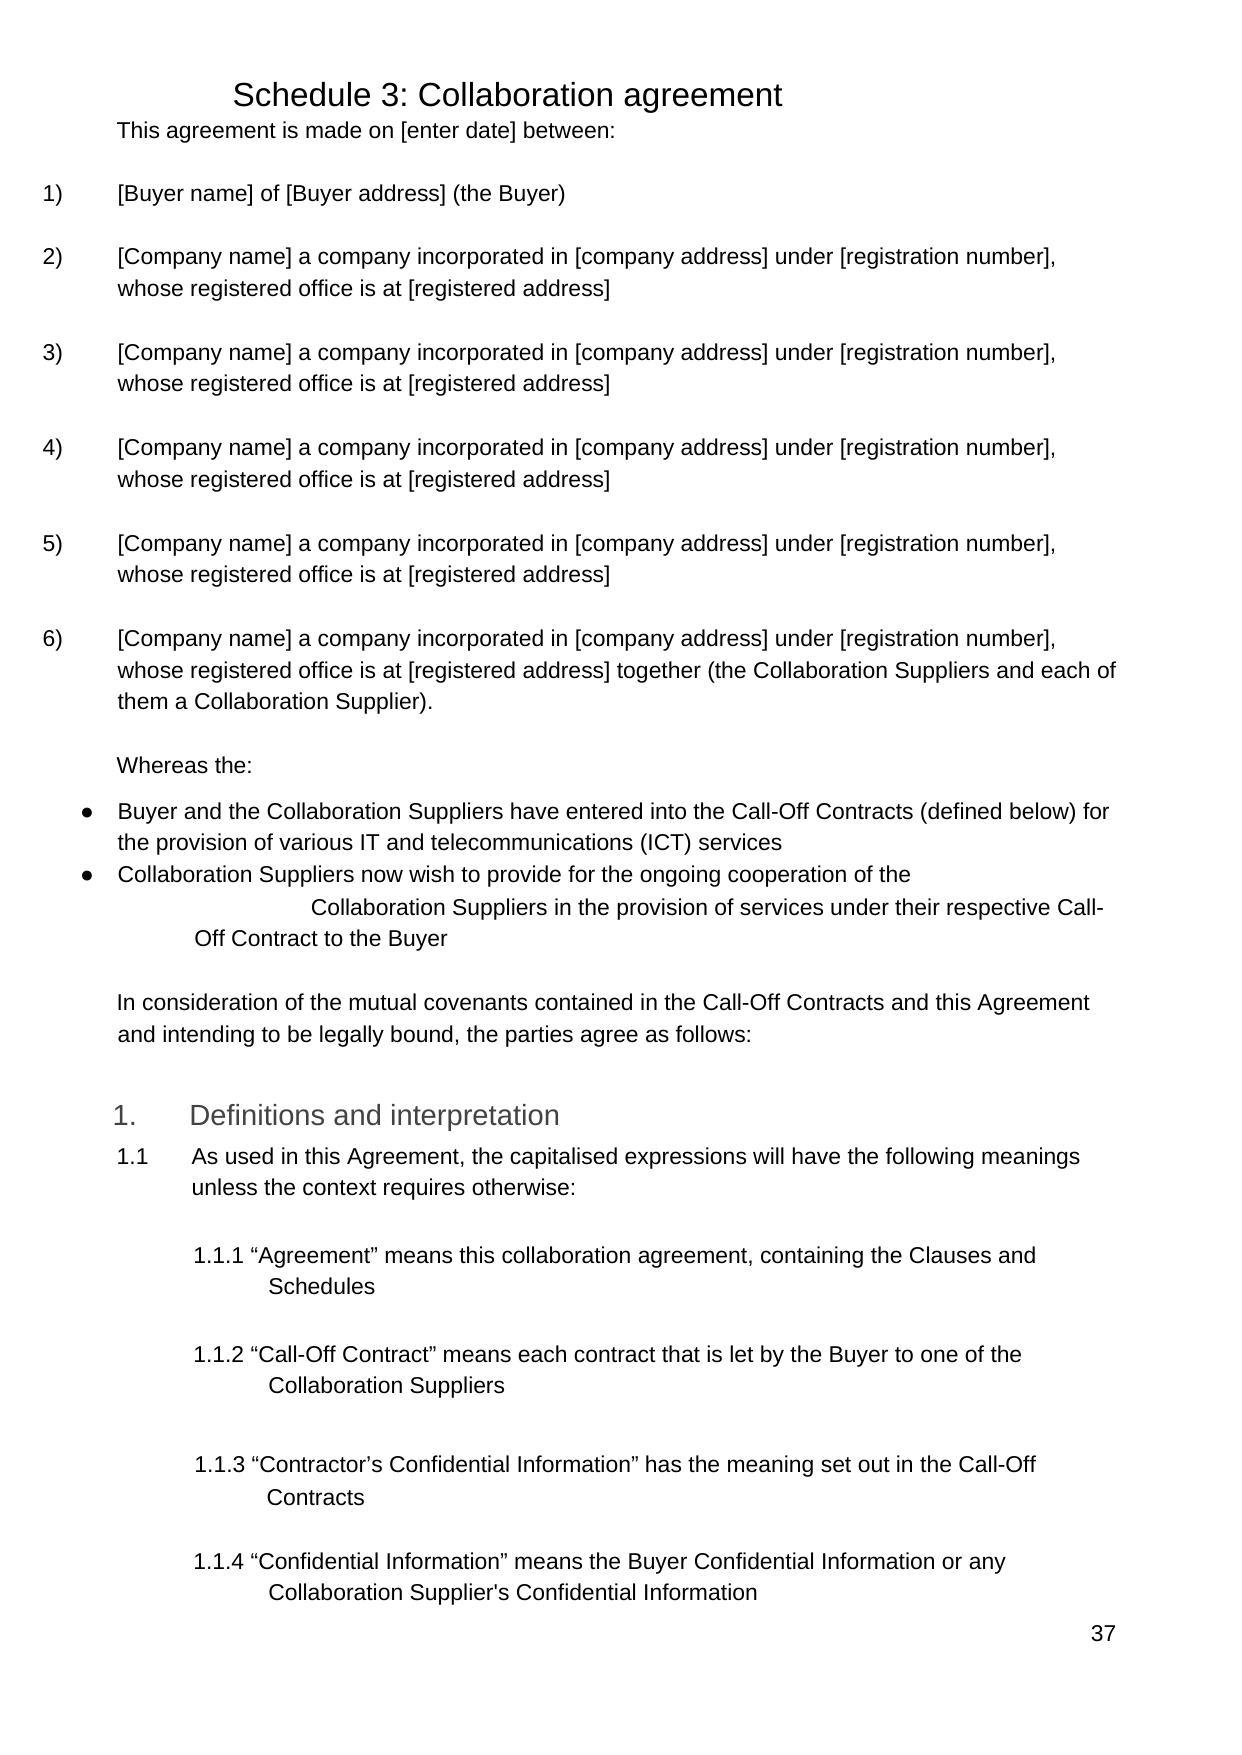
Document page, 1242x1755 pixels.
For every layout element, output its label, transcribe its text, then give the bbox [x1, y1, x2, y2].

list [Company name] a company incorporated in [company address] under [registration number], whose registered office is at [registered address] [42, 529, 1121, 587]
text 1.1.2 “Call-Off Contract” means each contract that is let by the Buyer to one of the Collaboration Suppliers [193, 1341, 1121, 1399]
text 1.1.3 “Contractor’s Confidential Information” has the meaning set out in the Call-Off Contracts [116, 1445, 1121, 1510]
text Whereas the: [116, 752, 1121, 778]
list [Company name] a company incorporated in [company address] under [registration number], whose registered office is at [registered address] [42, 339, 1121, 397]
subtitle 1. Definitions and interpretation [0, 1098, 1122, 1132]
list [Buyer name] of [Buyer address] (the Buyer) [42, 179, 1121, 206]
text Collaboration Suppliers in the provision of services under their respective Call-Off Contract to the Buyer [194, 893, 1121, 951]
text In consideration of the mutual covenants contained in the Call-Off Contracts and this Agreement and intending to be legally bound, the parties agree as follows: [116, 989, 1121, 1047]
subtitle Schedule 3: Collaboration agreement [116, 75, 1122, 113]
text 1.1 As used in this Agreement, the capitalised expressions will have the following meanings unless the context requires otherwise: [116, 1143, 1121, 1201]
text This agreement is made on [enter date] between: [116, 117, 616, 143]
list [Company name] a company incorporated in [company address] under [registration number], whose registered office is at [registered address] [42, 243, 1121, 301]
list [Company name] a company incorporated in [company address] under [registration number], whose registered office is at [registered address] together (the Collaboration Suppliers and each of them a Collaboration Supplier). [42, 625, 1121, 714]
list Collaboration Suppliers now wish to provide for the ongoing cooperation of the [80, 861, 1121, 888]
list [Company name] a company incorporated in [company address] under [registration number], whose registered office is at [registered address] [42, 434, 1121, 492]
text 1.1.1 “Agreement” means this collaboration agreement, containing the Clauses and Schedules [193, 1242, 1121, 1300]
list Buyer and the Collaboration Suppliers have entered into the Call-Off Contracts (defined below) for the provision of various IT and telecommunications (ICT) services [80, 798, 1121, 856]
text 1.1.4 “Confidential Information” means the Buyer Confidential Information or any Collaboration Supplier's Confidential Information [193, 1548, 1121, 1606]
